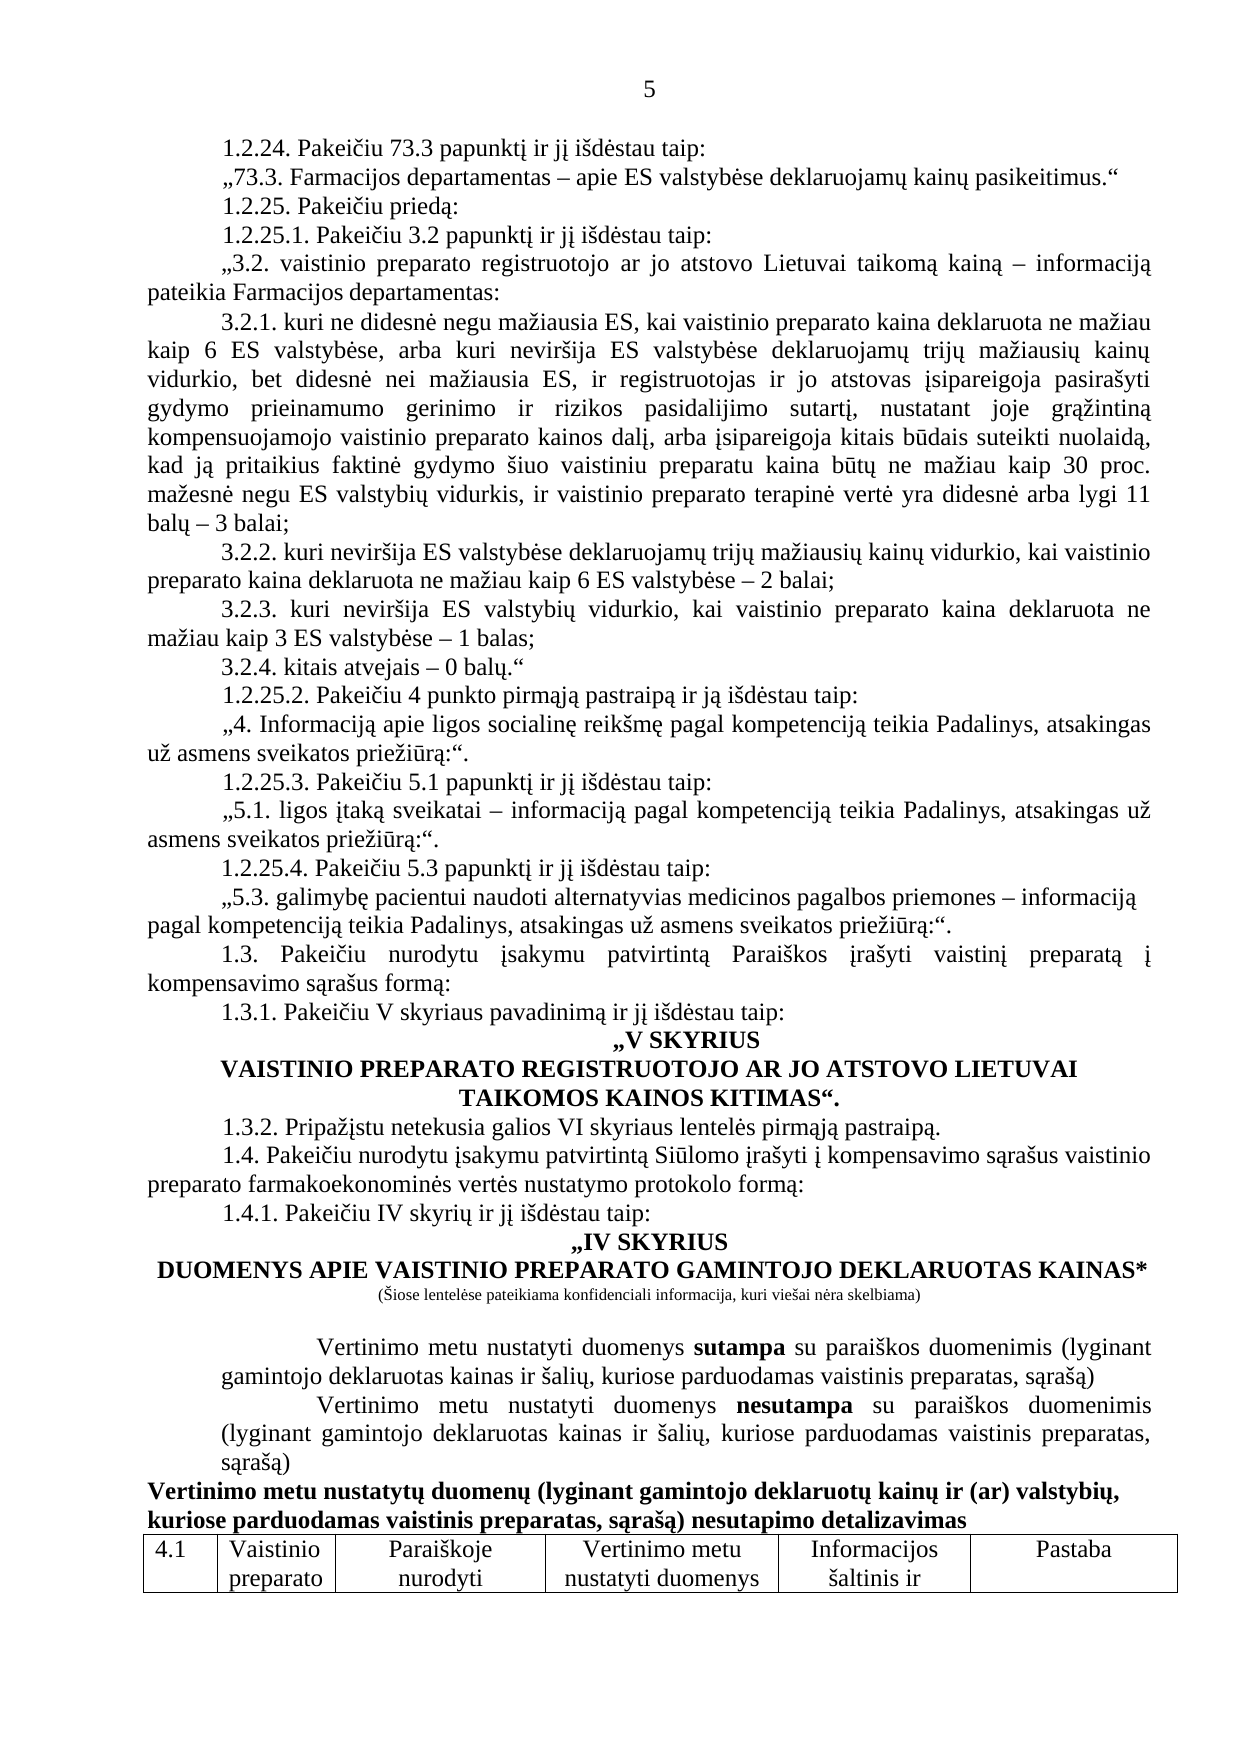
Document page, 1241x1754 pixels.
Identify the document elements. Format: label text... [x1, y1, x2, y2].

text „4. Informaciją apie ligos socialinę reikšmę pagal kompetenciją teikia Padalinys, atsakingas už asmens sveikatos priežiūrą:“. [147, 709, 1152, 767]
table_header Vertinimo metu nustatyti duomenys [546, 1535, 778, 1592]
text 1.2.24. Pakeičiu 73.3 papunktį ir jį išdėstau taip: [147, 133, 1152, 162]
text 1.2.25. Pakeičiu priedą: [147, 191, 1152, 220]
table_header Informacijos šaltinis ir [779, 1535, 970, 1592]
text VAISTINIO PREPARATO REGISTRUOTOJO AR JO ATSTOVO LIETUVAI TAIKOMOS KAINOS KITIMAS“. [147, 1054, 1152, 1112]
text Vertinimo metu nustatytų duomenų (lyginant gamintojo deklaruotų kainų ir (ar) valstybių, kuriose parduodamas vaistinis preparatas, sąrašą) nesutapimo detalizavimas [147, 1476, 1152, 1533]
text „IV SKYRIUS [147, 1227, 1152, 1256]
table_header Vaistinio preparato [218, 1535, 335, 1592]
text (Šiose lentelėse pateikiama konfidenciali informacija, kuri viešai nėra skelbiama) [147, 1284, 1152, 1303]
text „3.2. vaistinio preparato registruotojo ar jo atstovo Lietuvai taikomą kainą – informaciją pateikia Farmacijos departamentas: [147, 248, 1152, 307]
text 1.2.25.3. Pakeičiu 5.1 papunktį ir jį išdėstau taip: [147, 767, 1152, 796]
table_header Pastaba [971, 1535, 1177, 1592]
text 3.2.1. kuri ne didesnė negu mažiausia ES, kai vaistinio preparato kaina deklaruota ne mažiau kaip 6 ES valstybėse, arba kuri neviršija ES valstybėse deklaruojamų trijų mažiausių kainų vidurkio, bet didesnė nei mažiausia ES, ir registruotojas ir jo atstovas įsipareigoja pasirašyti gydymo prieinamumo gerinimo ir rizikos pasidalijimo sutartį, nustatant joje grąžintiną kompensuojamojo vaistinio preparato kainos dalį, arba įsipareigoja kitais būdais suteikti nuolaidą, kad ją pritaikius faktinė gydymo šiuo vaistiniu preparatu kaina būtų ne mažiau kaip 30 proc. mažesnė negu ES valstybių vidurkis, ir vaistinio preparato terapinė vertė yra didesnė arba lygi 11 balų – 3 balai; [147, 307, 1152, 537]
text „73.3. Farmacijos departamentas – apie ES valstybėse deklaruojamų kainų pasikeitimus.“ [147, 162, 1152, 191]
text 1.3.1. Pakeičiu V skyriaus pavadinimą ir jį išdėstau taip: [147, 997, 1152, 1026]
table_header 4.1 [144, 1535, 217, 1592]
text „5.3. galimybę pacientui naudoti alternatyvias medicinos pagalbos priemones – informaciją pagal kompetenciją teikia Padalinys, atsakingas už asmens sveikatos priežiūrą:“. [147, 882, 1152, 939]
text 3.2.3. kuri neviršija ES valstybių vidurkio, kai vaistinio preparato kaina deklaruota ne mažiau kaip 3 ES valstybėse – 1 balas; [147, 594, 1152, 652]
text DUOMENYS APIE VAISTINIO PREPARATO GAMINTOJO DEKLARUOTAS KAINAS* [147, 1256, 1152, 1284]
text „5.1. ligos įtaką sveikatai – informaciją pagal kompetenciją teikia Padalinys, atsakingas už asmens sveikatos priežiūrą:“. [147, 796, 1152, 853]
table_header Paraiškoje nurodyti [336, 1535, 545, 1592]
text 1.3. Pakeičiu nurodytu įsakymu patvirtintą Paraiškos įrašyti vaistinį preparatą į kompensavimo sąrašus formą: [147, 939, 1152, 997]
text 1.4. Pakeičiu nurodytu įsakymu patvirtintą Siūlomo įrašyti į kompensavimo sąrašus vaistinio preparato farmakoekonominės vertės nustatymo protokolo formą: [147, 1141, 1152, 1198]
text Vertinimo metu nustatyti duomenys nesutampa su paraiškos duomenimis (lyginant gamintojo deklaruotas kainas ir šalių, kuriose parduodamas vaistinis preparatas, sąrašą) [221, 1390, 1152, 1476]
text 1.2.25.4. Pakeičiu 5.3 papunktį ir jį išdėstau taip: [147, 853, 1152, 882]
text Vertinimo metu nustatyti duomenys sutampa su paraiškos duomenimis (lyginant gamintojo deklaruotas kainas ir šalių, kuriose parduodamas vaistinis preparatas, sąrašą) [221, 1332, 1152, 1390]
text 1.4.1. Pakeičiu IV skyrių ir jį išdėstau taip: [147, 1198, 1152, 1227]
text „V SKYRIUS [147, 1026, 1152, 1054]
text 3.2.4. kitais atvejais – 0 balų.“ [147, 652, 1152, 681]
text 1.3.2. Pripažįstu netekusia galios VI skyriaus lentelės pirmąją pastraipą. [147, 1112, 1152, 1141]
text 3.2.2. kuri neviršija ES valstybėse deklaruojamų trijų mažiausių kainų vidurkio, kai vaistinio preparato kaina deklaruota ne mažiau kaip 6 ES valstybėse – 2 balai; [147, 537, 1152, 594]
text 1.2.25.1. Pakeičiu 3.2 papunktį ir jį išdėstau taip: [147, 220, 1152, 248]
text 1.2.25.2. Pakeičiu 4 punkto pirmąją pastraipą ir ją išdėstau taip: [147, 681, 1152, 709]
